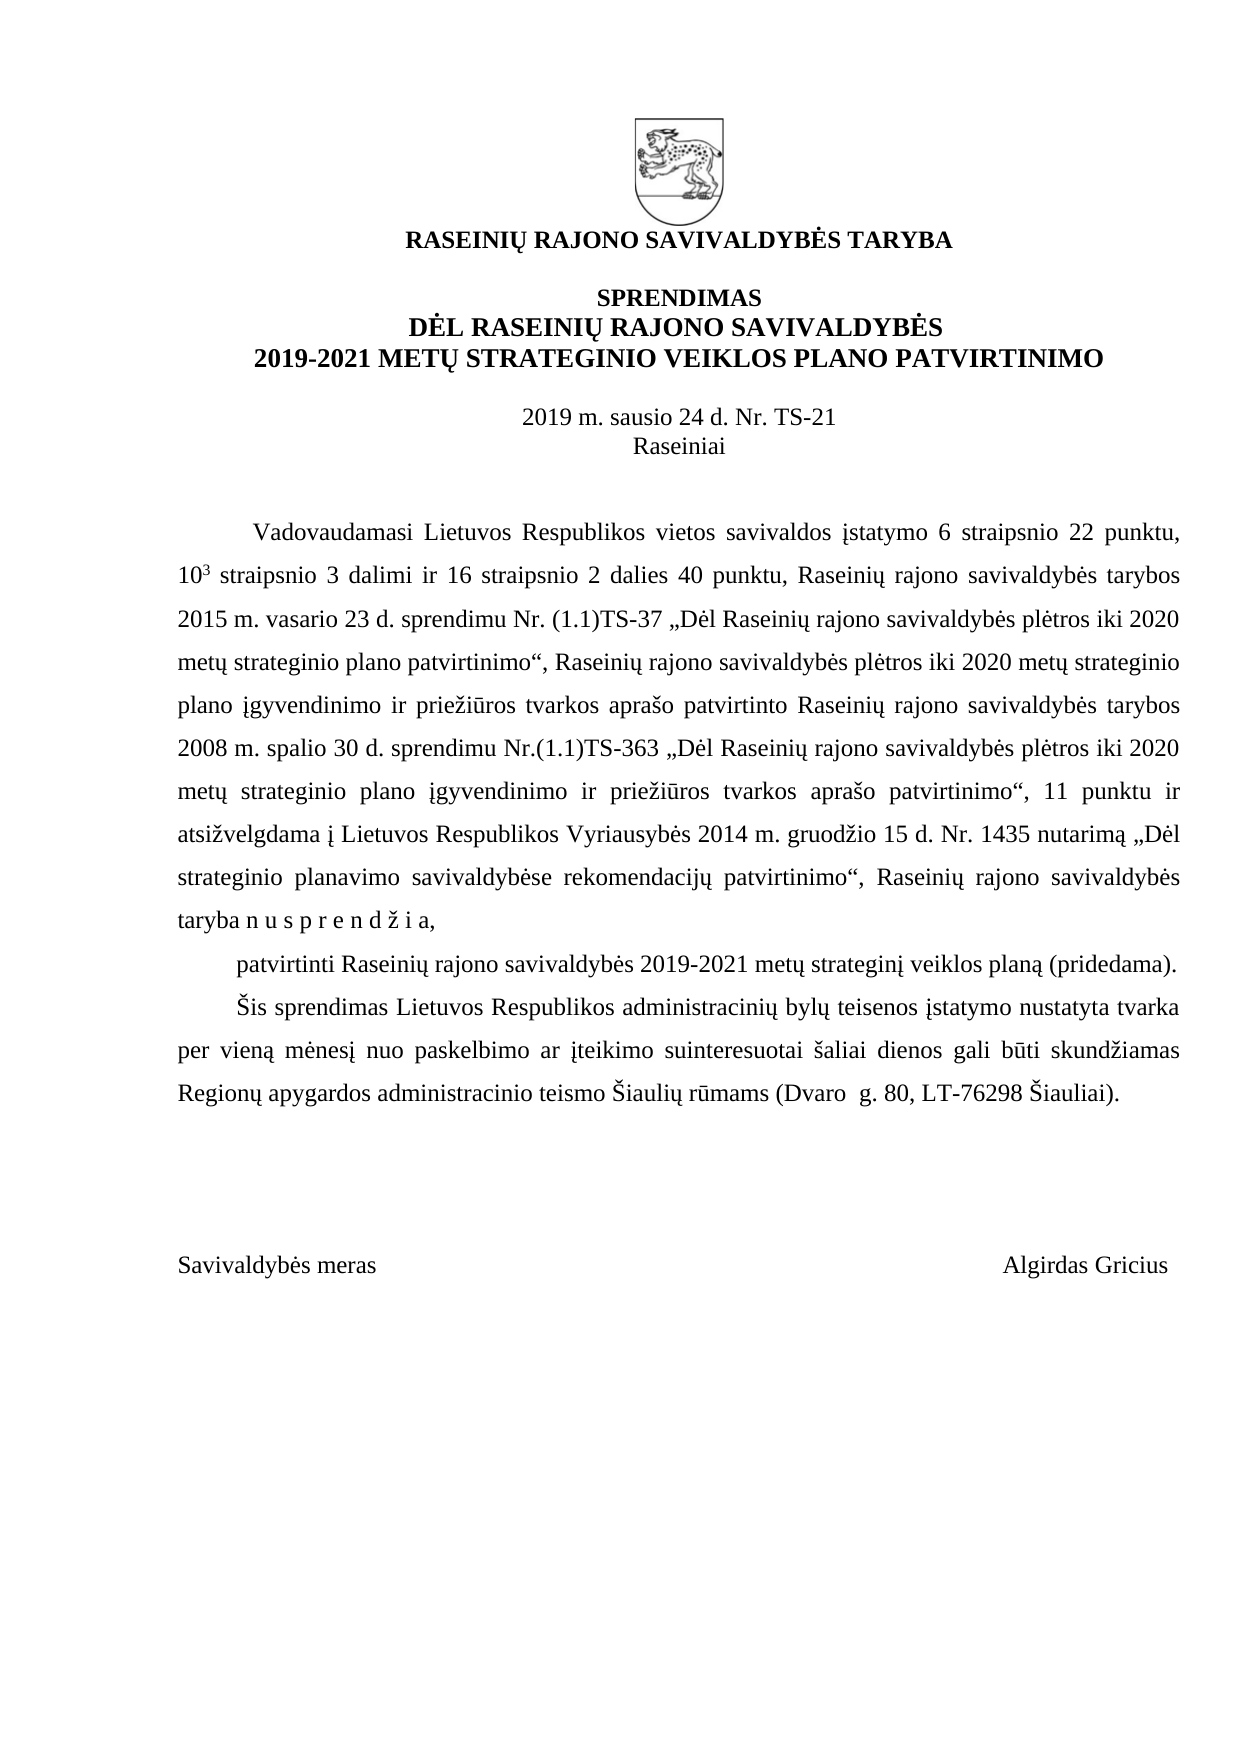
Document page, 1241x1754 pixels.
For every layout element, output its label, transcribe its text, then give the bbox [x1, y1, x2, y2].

text 2019 m. sausio 24 d. Nr. TS-21 [177, 402, 1181, 431]
text DĖL raseinių rajono savivaldybės [177, 311, 1181, 342]
text Savivaldybės meras Algirdas Gricius [177, 1251, 1181, 1279]
text patvirtinti Raseinių rajono savivaldybės 2019-2021 metų strateginį veiklos planą (pridedama). [177, 949, 1181, 977]
text 2019-2021 metų strateginio veiklos plano patvirtinimo [177, 342, 1181, 374]
text SPRENDIMAS [177, 283, 1181, 311]
text Šis sprendimas Lietuvos Respublikos administracinių bylų teisenos įstatymo nustatyta tvarka per vieną mėnesį nuo paskelbimo ar įteikimo suinteresuotai šaliai dienos gali būti skundžiamas Regionų apygardos administracinio teismo Šiaulių rūmams (Dvaro g. 80, LT-76298 Šiauliai). [177, 992, 1181, 1107]
text Vadovaudamasi Lietuvos Respublikos vietos savivaldos įstatymo 6 straipsnio 22 punktu, 103 straipsnio 3 dalimi ir 16 straipsnio 2 dalies 40 punktu, Raseinių rajono savivaldybės tarybos 2015 m. vasario 23 d. sprendimu Nr. (1.1)TS-37 „Dėl Raseinių rajono savivaldybės plėtros iki 2020 metų strateginio plano patvirtinimo“, Raseinių rajono savivaldybės plėtros iki 2020 metų strateginio plano įgyvendinimo ir priežiūros tvarkos aprašo patvirtinto Raseinių rajono savivaldybės tarybos 2008 m. spalio 30 d. sprendimu Nr.(1.1)TS-363 „Dėl Raseinių rajono savivaldybės plėtros iki 2020 metų strateginio plano įgyvendinimo ir priežiūros tvarkos aprašo patvirtinimo“, 11 punktu ir atsižvelgdama į Lietuvos Respublikos Vyriausybės 2014 m. gruodžio 15 d. Nr. 1435 nutarimą „Dėl strateginio planavimo savivaldybėse rekomendacijų patvirtinimo“, Raseinių rajono savivaldybės taryba n u s p r e n d ž i a, [177, 517, 1181, 934]
text Raseiniai [177, 431, 1181, 460]
text RASEINIŲ RAJONO SAVIVALDYBĖS TARYBA [177, 225, 1181, 254]
